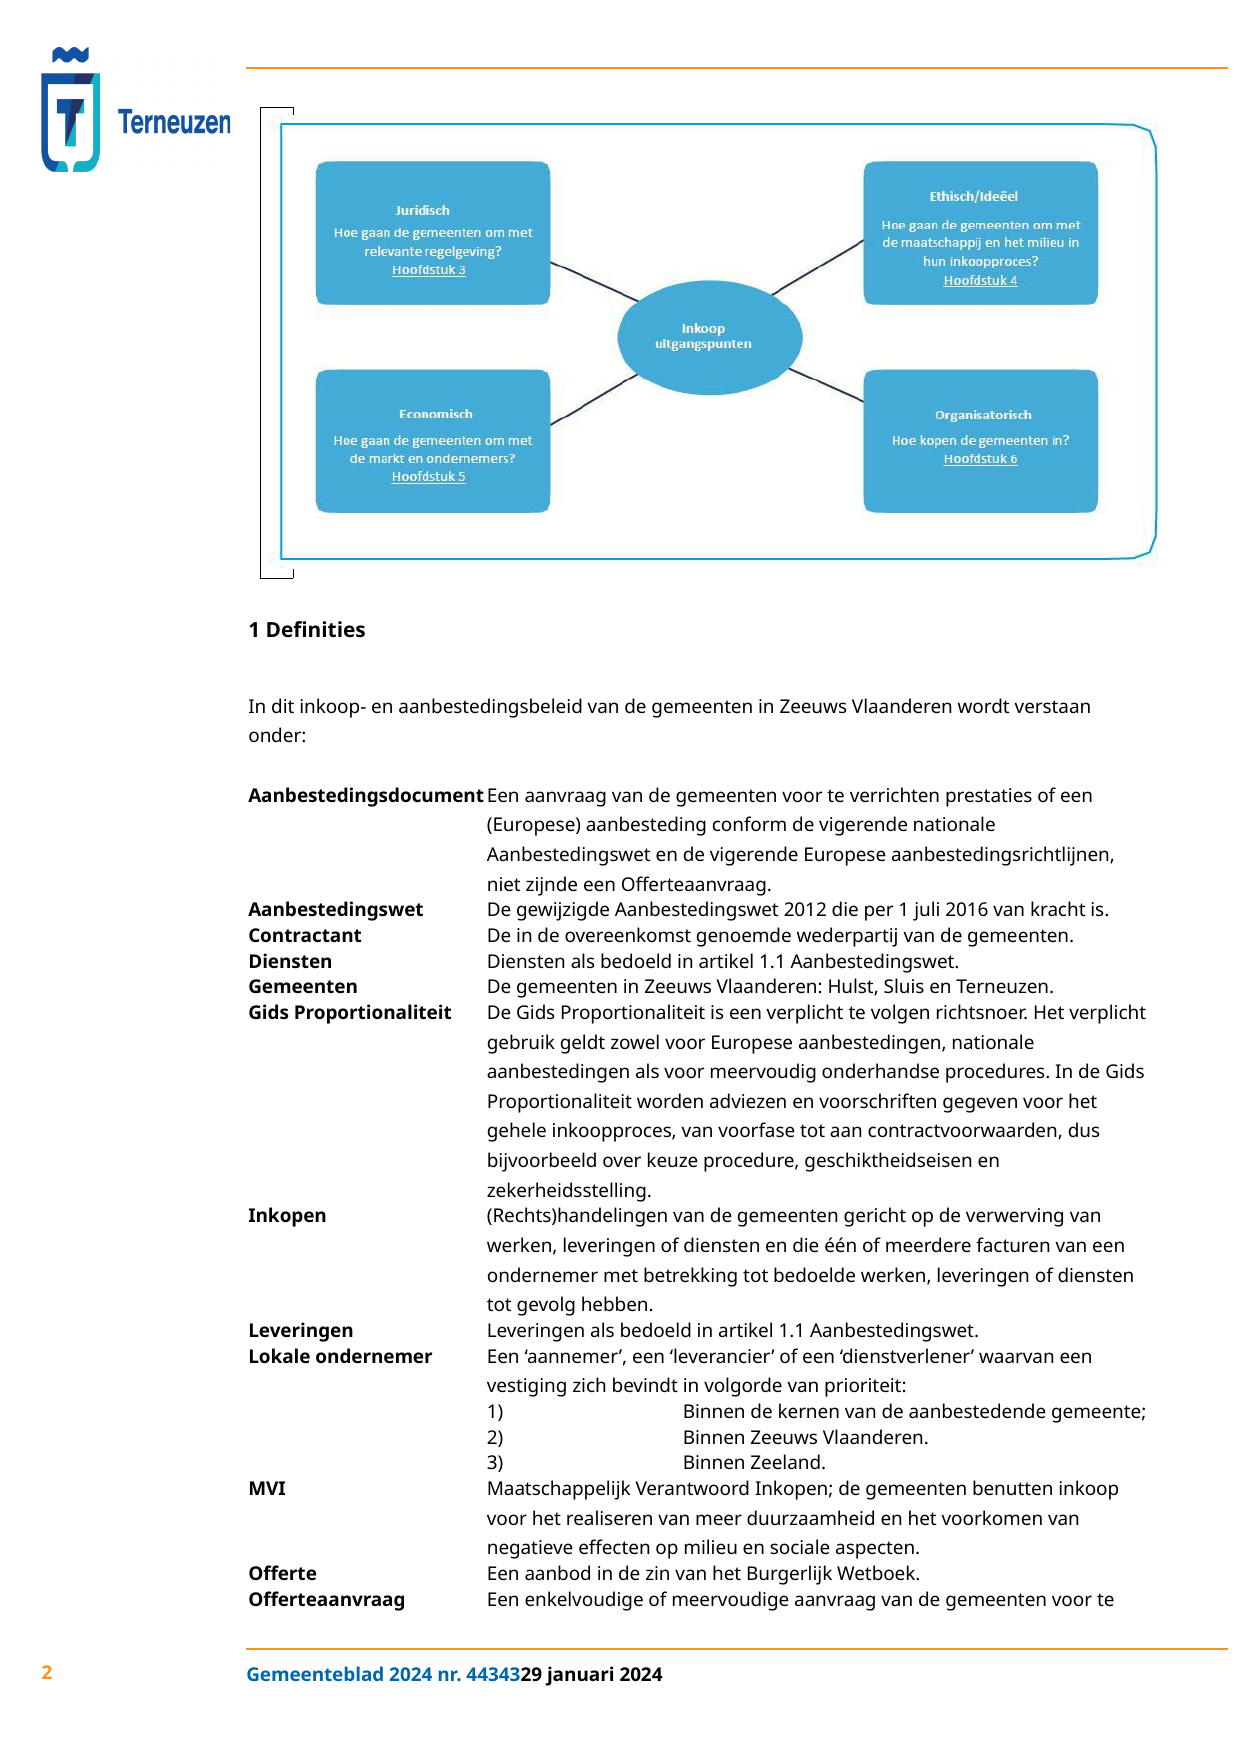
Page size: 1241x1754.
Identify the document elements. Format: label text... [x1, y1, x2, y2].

table_cell [248, 1424, 487, 1449]
table_cell Aanbestedingswet [248, 896, 487, 922]
table_cell Binnen Zeeuws Vlaanderen. [683, 1424, 1152, 1449]
picture [268, 115, 1173, 569]
table_cell Gids Proportionaliteit [248, 999, 487, 1203]
table_cell Een aanbod in de zin van het Burgerlijk Wetboek. [487, 1560, 1152, 1586]
table_cell De in de overeenkomst genoemde wederpartij van de gemeenten. [487, 922, 1152, 948]
table_cell De gemeenten in Zeeuws Vlaanderen: Hulst, Sluis en Terneuzen. [487, 974, 1152, 999]
text In dit inkoop- en aanbestedingsbeleid van de gemeenten in Zeeuws Vlaanderen wordt verstaan onder: [248, 693, 1152, 748]
table_cell 2) [487, 1424, 683, 1449]
table_cell Gemeenten [248, 974, 487, 999]
picture [41, 47, 231, 172]
table_cell Maatschappelijk Verantwoord Inkopen; de gemeenten benutten inkoop voor het realiseren van meer duurzaamheid en het voorkomen van negatieve effecten op milieu en sociale aspecten. [487, 1475, 1152, 1560]
table_cell 1) [487, 1398, 683, 1424]
table_cell De Gids Proportionaliteit is een verplicht te volgen richtsnoer. Het verplicht gebruik geldt zowel voor Europese aanbestedingen, nationale aanbestedingen als voor meervoudig onderhandse procedures. In de Gids Proportionaliteit worden adviezen en voorschriften gegeven voor het gehele inkoopproces, van voorfase tot aan contractvoorwaarden, dus bijvoorbeeld over keuze procedure, geschiktheidseisen en zekerheidsstelling. [487, 999, 1152, 1203]
table_cell Leveringen als bedoeld in artikel 1.1 Aanbestedingswet. [487, 1317, 1152, 1343]
table_cell Binnen Zeeland. [683, 1450, 1152, 1475]
table_header Een aanvraag van de gemeenten voor te verrichten prestaties of een (Europese) aanbesteding conform de vigerende nationale Aanbestedingswet en de vigerende Europese aanbestedingsrichtlijnen, niet zijnde een Offerteaanvraag. [487, 782, 1152, 896]
text 1 Definities [248, 615, 1152, 644]
table_cell Offerte [248, 1560, 487, 1586]
table_cell Diensten [248, 948, 487, 974]
table_cell [248, 1450, 487, 1475]
table_cell De gewijzigde Aanbestedingswet 2012 die per 1 juli 2016 van kracht is. [487, 896, 1152, 922]
table_cell Leveringen [248, 1317, 487, 1343]
table_cell MVI [248, 1475, 487, 1560]
table_cell Lokale ondernemer [248, 1343, 487, 1398]
table_cell 3) [487, 1450, 683, 1475]
table_header Aanbestedingsdocument [248, 782, 487, 896]
table_cell (Rechts)handelingen van de gemeenten gericht op de verwerving van werken, leveringen of diensten en die één of meerdere facturen van een ondernemer met betrekking tot bedoelde werken, leveringen of diensten tot gevolg hebben. [487, 1203, 1152, 1317]
table_cell Contractant [248, 922, 487, 948]
table_cell Binnen de kernen van de aanbestedende gemeente; [683, 1398, 1152, 1424]
table_cell Offerteaanvraag [248, 1586, 487, 1612]
table_cell Een enkelvoudige of meervoudige aanvraag van de gemeenten voor te [487, 1586, 1152, 1612]
table_cell Een ‘aannemer’, een ‘leverancier’ of een ‘dienstverlener’ waarvan een vestiging zich bevindt in volgorde van prioriteit: [487, 1343, 1152, 1398]
table_cell Diensten als bedoeld in artikel 1.1 Aanbestedingswet. [487, 948, 1152, 974]
table_cell Inkopen [248, 1203, 487, 1317]
table_cell [248, 1398, 487, 1424]
